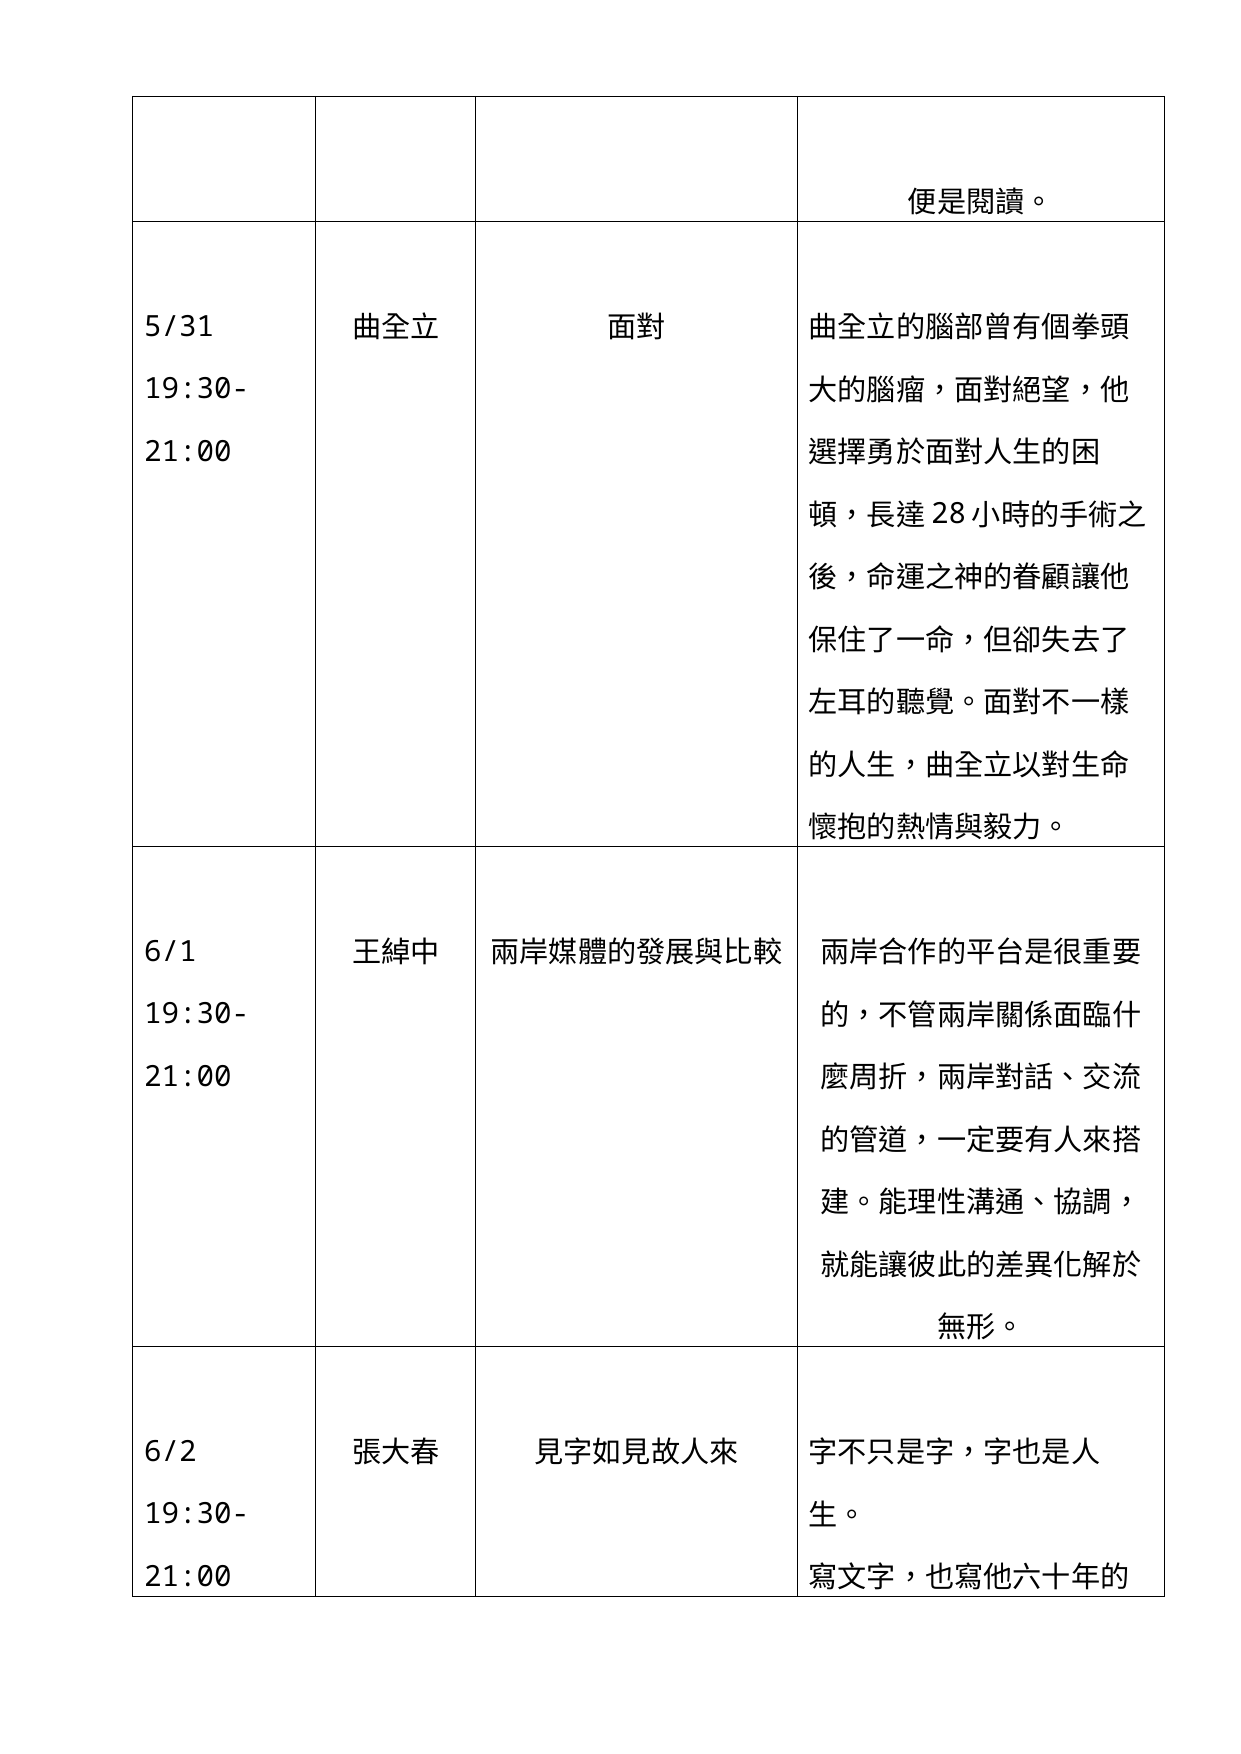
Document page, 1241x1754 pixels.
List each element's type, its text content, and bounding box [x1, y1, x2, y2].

table_cell 6/1 19:30-21:00 [133, 847, 315, 1346]
table_cell 曲全立的腦部曾有個拳頭大的腦瘤，面對絕望，他選擇勇於面對人生的困頓，長達28小時的手術之後，命運之神的眷顧讓他保住了一命，但卻失去了左耳的聽覺。面對不一樣的人生，曲全立以對生命懷抱的熱情與毅力。 [798, 222, 1164, 846]
table_cell [316, 97, 475, 221]
table_cell 曲全立 [316, 222, 475, 846]
table_cell 6/2 19:30-21:00 [133, 1347, 315, 1596]
table_cell 王綽中 [316, 847, 475, 1346]
table_cell 面對 [476, 222, 797, 846]
table_cell 5/31 19:30-21:00 [133, 222, 315, 846]
table_cell [476, 97, 797, 221]
table_cell 兩岸媒體的發展與比較 [476, 847, 797, 1346]
table_cell 便是閱讀。 [798, 97, 1164, 221]
table_cell 字不只是字，字也是人生。 寫文字，也寫他六十年的 [798, 1347, 1164, 1596]
table_cell 張大春 [316, 1347, 475, 1596]
table_cell [133, 97, 315, 221]
table_cell 兩岸合作的平台是很重要的，不管兩岸關係面臨什麼周折，兩岸對話、交流的管道，一定要有人來搭建。能理性溝通、協調，就能讓彼此的差異化解於無形。 [798, 847, 1164, 1346]
table_cell 見字如見故人來 [476, 1347, 797, 1596]
